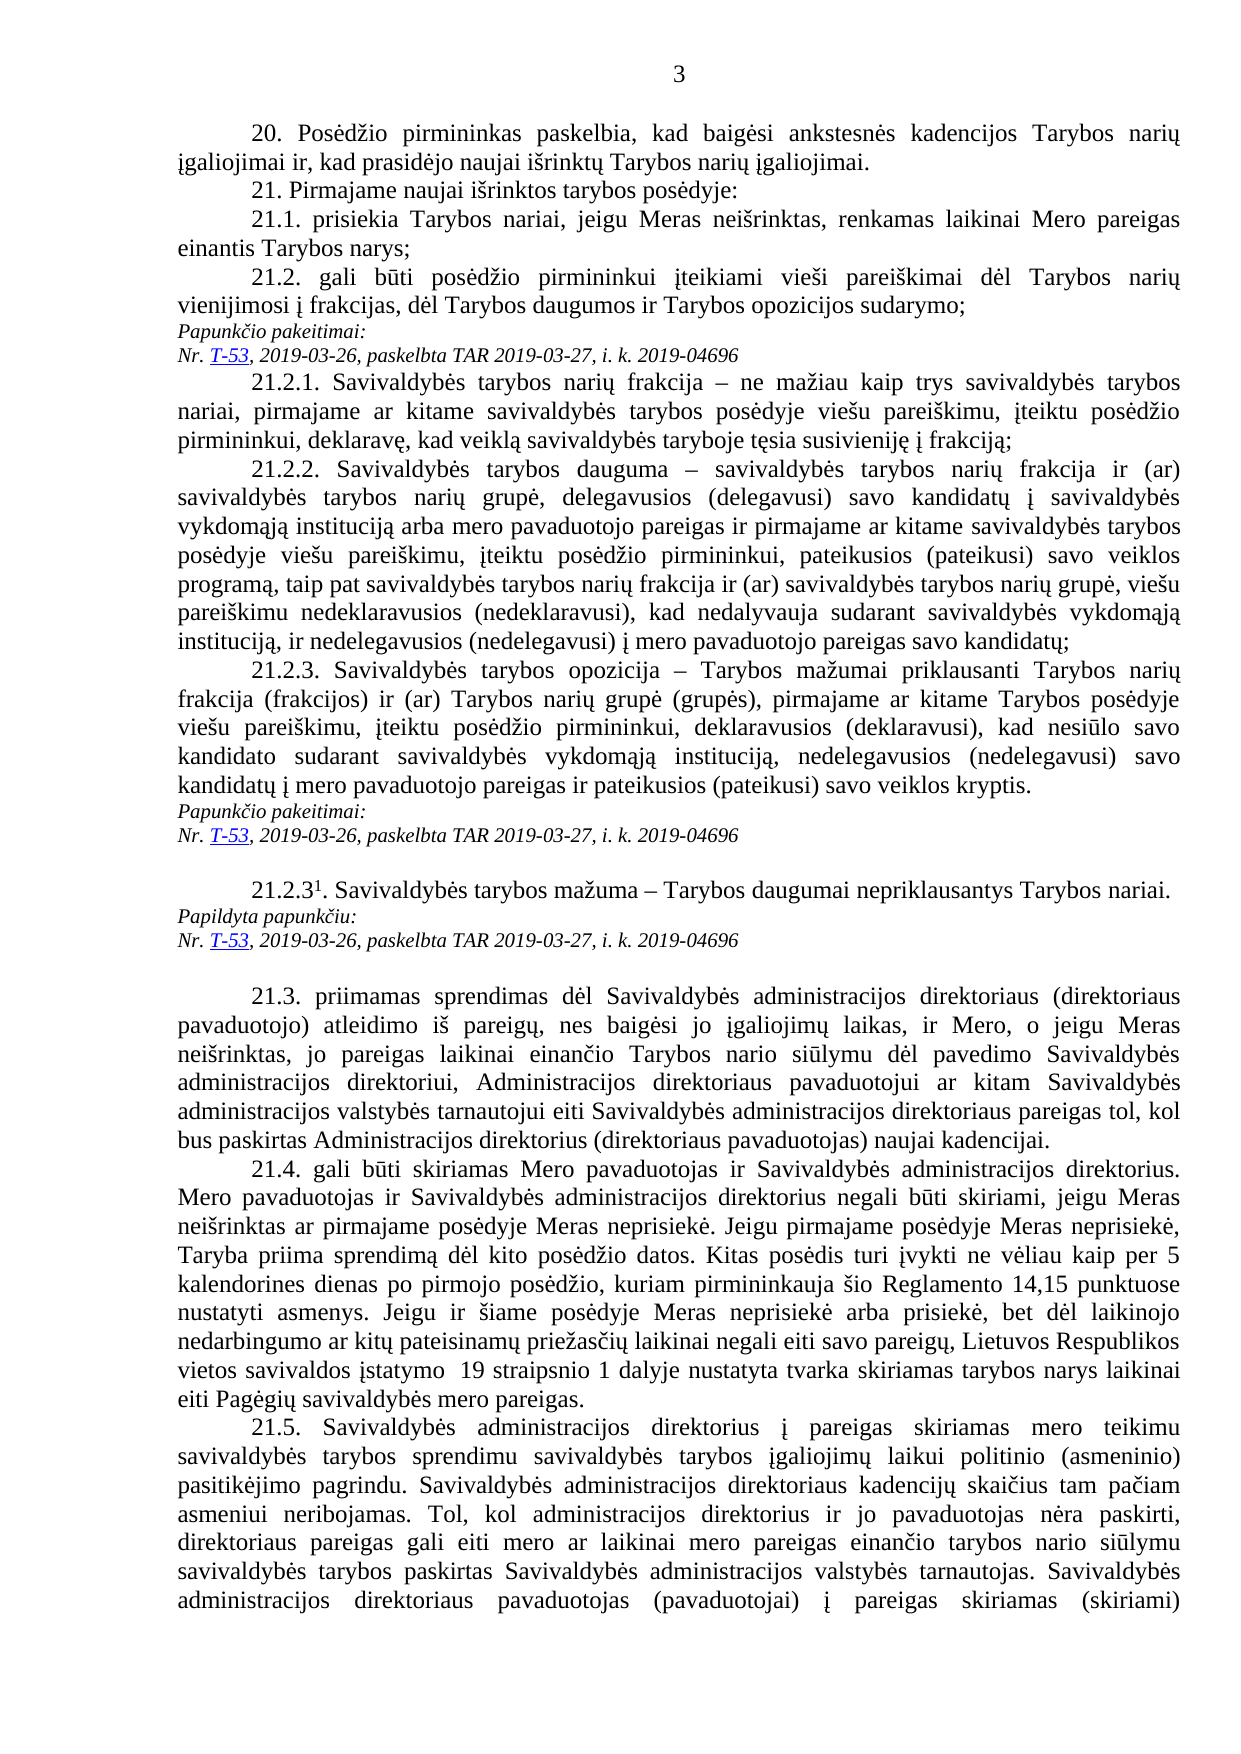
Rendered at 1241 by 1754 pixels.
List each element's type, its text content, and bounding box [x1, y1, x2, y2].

text 21.2.31. Savivaldybės tarybos mažuma – Tarybos daugumai nepriklausantys Tarybos nariai. [177, 876, 1181, 904]
text Nr. T-53, 2019-03-26, paskelbta TAR 2019-03-27, i. k. 2019-04696 [177, 343, 1181, 367]
text 20. Posėdžio pirmininkas paskelbia, kad baigėsi ankstesnės kadencijos Tarybos narių įgaliojimai ir, kad prasidėjo naujai išrinktų Tarybos narių įgaliojimai. [177, 118, 1181, 176]
text 21.2.2. Savivaldybės tarybos dauguma – savivaldybės tarybos narių frakcija ir (ar) savivaldybės tarybos narių grupė, delegavusios (delegavusi) savo kandidatų į savivaldybės vykdomąją instituciją arba mero pavaduotojo pareigas ir pirmajame ar kitame savivaldybės tarybos posėdyje viešu pareiškimu, įteiktu posėdžio pirmininkui, pateikusios (pateikusi) savo veiklos programą, taip pat savivaldybės tarybos narių frakcija ir (ar) savivaldybės tarybos narių grupė, viešu pareiškimu nedeklaravusios (nedeklaravusi), kad nedalyvauja sudarant savivaldybės vykdomąją instituciją, ir nedelegavusios (nedelegavusi) į mero pavaduotojo pareigas savo kandidatų; [177, 454, 1181, 655]
text 21.2. gali būti posėdžio pirmininkui įteikiami vieši pareiškimai dėl Tarybos narių vienijimosi į frakcijas, dėl Tarybos daugumos ir Tarybos opozicijos sudarymo; [177, 262, 1181, 319]
text Nr. T-53, 2019-03-26, paskelbta TAR 2019-03-27, i. k. 2019-04696 [177, 823, 1181, 847]
text 21.3. priimamas sprendimas dėl Savivaldybės administracijos direktoriaus (direktoriaus pavaduotojo) atleidimo iš pareigų, nes baigėsi jo įgaliojimų laikas, ir Mero, o jeigu Meras neišrinktas, jo pareigas laikinai einančio Tarybos nario siūlymu dėl pavedimo Savivaldybės administracijos direktoriui, Administracijos direktoriaus pavaduotojui ar kitam Savivaldybės administracijos valstybės tarnautojui eiti Savivaldybės administracijos direktoriaus pareigas tol, kol bus paskirtas Administracijos direktorius (direktoriaus pavaduotojas) naujai kadencijai. [177, 981, 1181, 1154]
text 21.4. gali būti skiriamas Mero pavaduotojas ir Savivaldybės administracijos direktorius. Mero pavaduotojas ir Savivaldybės administracijos direktorius negali būti skiriami, jeigu Meras neišrinktas ar pirmajame posėdyje Meras neprisiekė. Jeigu pirmajame posėdyje Meras neprisiekė, Taryba priima sprendimą dėl kito posėdžio datos. Kitas posėdis turi įvykti ne vėliau kaip per 5 kalendorines dienas po pirmojo posėdžio, kuriam pirmininkauja šio Reglamento 14,15 punktuose nustatyti asmenys. Jeigu ir šiame posėdyje Meras neprisiekė arba prisiekė, bet dėl laikinojo nedarbingumo ar kitų pateisinamų priežasčių laikinai negali eiti savo pareigų, Lietuvos Respublikos vietos savivaldos įstatymo 19 straipsnio 1 dalyje nustatyta tvarka skiriamas tarybos narys laikinai eiti Pagėgių savivaldybės mero pareigas. [177, 1154, 1181, 1412]
text 21.1. prisiekia Tarybos nariai, jeigu Meras neišrinktas, renkamas laikinai Mero pareigas einantis Tarybos narys; [177, 204, 1181, 262]
text Papildyta papunkčiu: [177, 904, 1181, 928]
text Papunkčio pakeitimai: [177, 799, 1181, 823]
text 21.5. Savivaldybės administracijos direktorius į pareigas skiriamas mero teikimu savivaldybės tarybos sprendimu savivaldybės tarybos įgaliojimų laikui politinio (asmeninio) pasitikėjimo pagrindu. Savivaldybės administracijos direktoriaus kadencijų skaičius tam pačiam asmeniui neribojamas. Tol, kol administracijos direktorius ir jo pavaduotojas nėra paskirti, direktoriaus pareigas gali eiti mero ar laikinai mero pareigas einančio tarybos nario siūlymu savivaldybės tarybos paskirtas Savivaldybės administracijos valstybės tarnautojas. Savivaldybės administracijos direktoriaus pavaduotojas (pavaduotojai) į pareigas skiriamas (skiriami) [177, 1412, 1181, 1614]
text 21.2.3. Savivaldybės tarybos opozicija – Tarybos mažumai priklausanti Tarybos narių frakcija (frakcijos) ir (ar) Tarybos narių grupė (grupės), pirmajame ar kitame Tarybos posėdyje viešu pareiškimu, įteiktu posėdžio pirmininkui, deklaravusios (deklaravusi), kad nesiūlo savo kandidato sudarant savivaldybės vykdomąją instituciją, nedelegavusios (nedelegavusi) savo kandidatų į mero pavaduotojo pareigas ir pateikusios (pateikusi) savo veiklos kryptis. [177, 655, 1181, 799]
text Nr. T-53, 2019-03-26, paskelbta TAR 2019-03-27, i. k. 2019-04696 [177, 928, 1181, 952]
text 21.2.1. Savivaldybės tarybos narių frakcija – ne mažiau kaip trys savivaldybės tarybos nariai, pirmajame ar kitame savivaldybės tarybos posėdyje viešu pareiškimu, įteiktu posėdžio pirmininkui, deklaravę, kad veiklą savivaldybės taryboje tęsia susivieniję į frakciją; [177, 367, 1181, 454]
text 21. Pirmajame naujai išrinktos tarybos posėdyje: [177, 176, 1181, 204]
text Papunkčio pakeitimai: [177, 319, 1181, 343]
